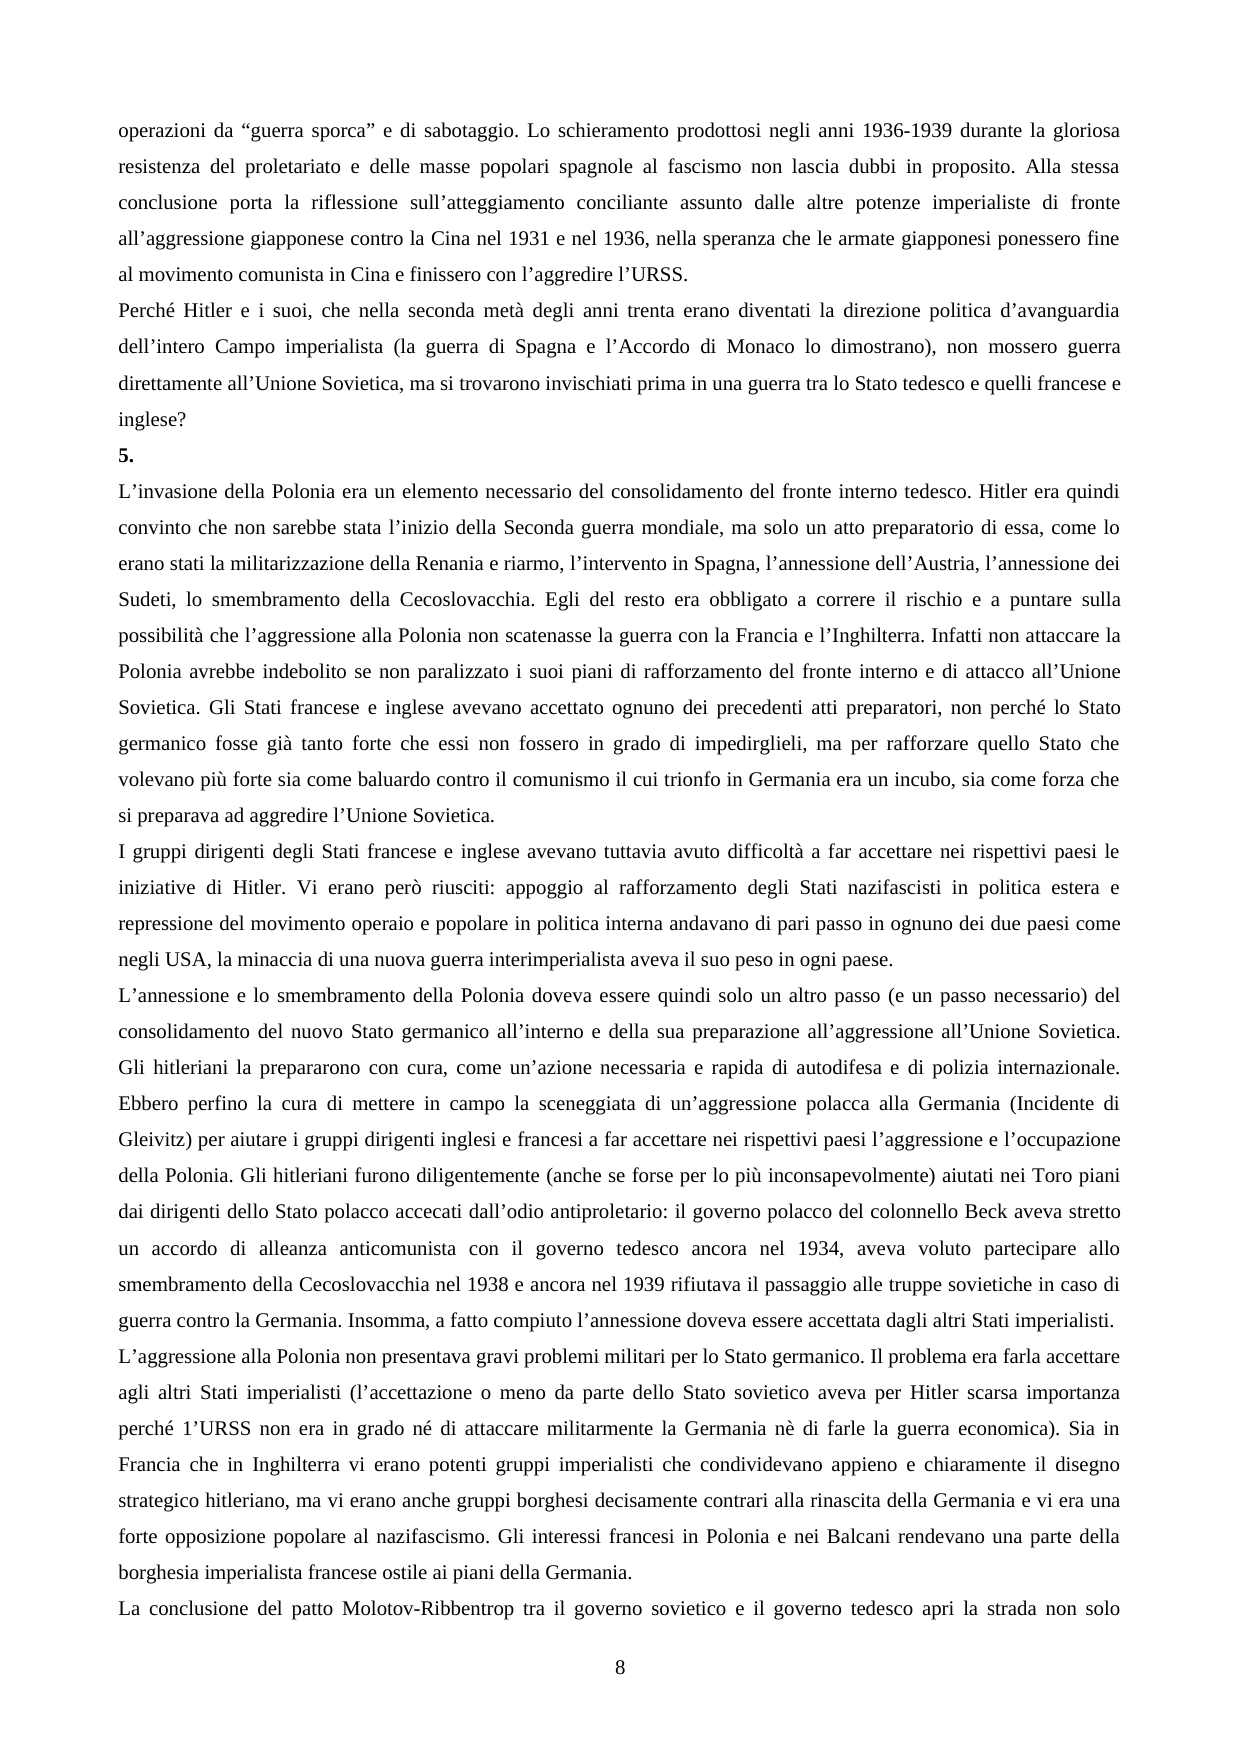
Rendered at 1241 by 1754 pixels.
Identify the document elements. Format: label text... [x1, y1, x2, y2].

text operazioni da “guerra sporca” e di sabotaggio. Lo schieramento prodottosi negli anni 1936-1939 durante la gloriosa resistenza del proletariato e delle masse popolari spagnole al fascismo non lascia dubbi in proposito. Alla stessa conclusione porta la riflessione sull’atteggiamento conciliante assunto dalle altre potenze imperialiste di fronte all’aggressione giapponese contro la Cina nel 1931 e nel 1936, nella speranza che le armate giapponesi ponessero fine al movimento comunista in Cina e finissero con l’aggredire l’URSS. [118, 118, 1122, 286]
text I gruppi dirigenti degli Stati francese e inglese avevano tuttavia avuto difficoltà a far accettare nei rispettivi paesi le iniziative di Hitler. Vi erano però riusciti: appoggio al rafforzamento degli Stati nazifascisti in politica estera e repressione del movimento operaio e popolare in politica interna andavano di pari passo in ognuno dei due paesi come negli USA, la minaccia di una nuova guerra interimperialista aveva il suo peso in ogni paese. [118, 839, 1122, 971]
text Perché Hitler e i suoi, che nella seconda metà degli anni trenta erano diventati la direzione politica d’avanguardia dell’intero Campo imperialista (la guerra di Spagna e l’Accordo di Monaco lo dimostrano), non mossero guerra direttamente all’Unione Sovietica, ma si trovarono invischiati prima in una guerra tra lo Stato tedesco e quelli francese e inglese? [118, 298, 1122, 431]
text L’annessione e lo smembramento della Polonia doveva essere quindi solo un altro passo (e un passo necessario) del consolidamento del nuovo Stato germanico all’interno e della sua preparazione all’aggressione all’Unione Sovietica. Gli hitleriani la prepararono con cura, come un’azione necessaria e rapida di autodifesa e di polizia internazionale. Ebbero perfino la cura di mettere in campo la sceneggiata di un’aggressione polacca alla Germania (Incidente di Gleivitz) per aiutare i gruppi dirigenti inglesi e francesi a far accettare nei rispettivi paesi l’aggressione e l’occupazione della Polonia. Gli hitleriani furono diligentemente (anche se forse per lo più inconsapevolmente) aiutati nei Toro piani dai dirigenti dello Stato polacco accecati dall’odio antiproletario: il governo polacco del colonnello Beck aveva stretto un accordo di alleanza anticomunista con il governo tedesco ancora nel 1934, aveva voluto partecipare allo smembramento della Cecoslovacchia nel 1938 e ancora nel 1939 rifiutava il passaggio alle truppe sovietiche in caso di guerra contro la Germania. Insomma, a fatto compiuto l’annessione doveva essere accettata dagli altri Stati imperialisti. [118, 983, 1122, 1332]
text L’aggressione alla Polonia non presentava gravi problemi militari per lo Stato germanico. Il problema era farla accettare agli altri Stati imperialisti (l’accettazione o meno da parte dello Stato sovietico aveva per Hitler scarsa importanza perché 1’URSS non era in grado né di attaccare militarmente la Germania nè di farle la guerra economica). Sia in Francia che in Inghilterra vi erano potenti gruppi imperialisti che condividevano appieno e chiaramente il disegno strategico hitleriano, ma vi erano anche gruppi borghesi decisamente contrari alla rinascita della Germania e vi era una forte opposizione popolare al nazifascismo. Gli interessi francesi in Polonia e nei Balcani rendevano una parte della borghesia imperialista francese ostile ai piani della Germania. [118, 1343, 1122, 1584]
text 5. [118, 442, 1122, 467]
text La conclusione del patto Molotov-Ribbentrop tra il governo sovietico e il governo tedesco apri la strada non solo [118, 1596, 1122, 1620]
text L’invasione della Polonia era un elemento necessario del consolidamento del fronte interno tedesco. Hitler era quindi convinto che non sarebbe stata l’inizio della Seconda guerra mondiale, ma solo un atto preparatorio di essa, come lo erano stati la militarizzazione della Renania e riarmo, l’intervento in Spagna, l’annessione dell’Austria, l’annessione dei Sudeti, lo smembramento della Cecoslovacchia. Egli del resto era obbligato a correre il rischio e a puntare sulla possibilità che l’aggressione alla Polonia non scatenasse la guerra con la Francia e l’Inghilterra. Infatti non attaccare la Polonia avrebbe indebolito se non paralizzato i suoi piani di rafforzamento del fronte interno e di attacco all’Unione Sovietica. Gli Stati francese e inglese avevano accettato ognuno dei precedenti atti preparatori, non perché lo Stato germanico fosse già tanto forte che essi non fossero in grado di impedirglieli, ma per rafforzare quello Stato che volevano più forte sia come baluardo contro il comunismo il cui trionfo in Germania era un incubo, sia come forza che si preparava ad aggredire l’Unione Sovietica. [118, 478, 1122, 827]
